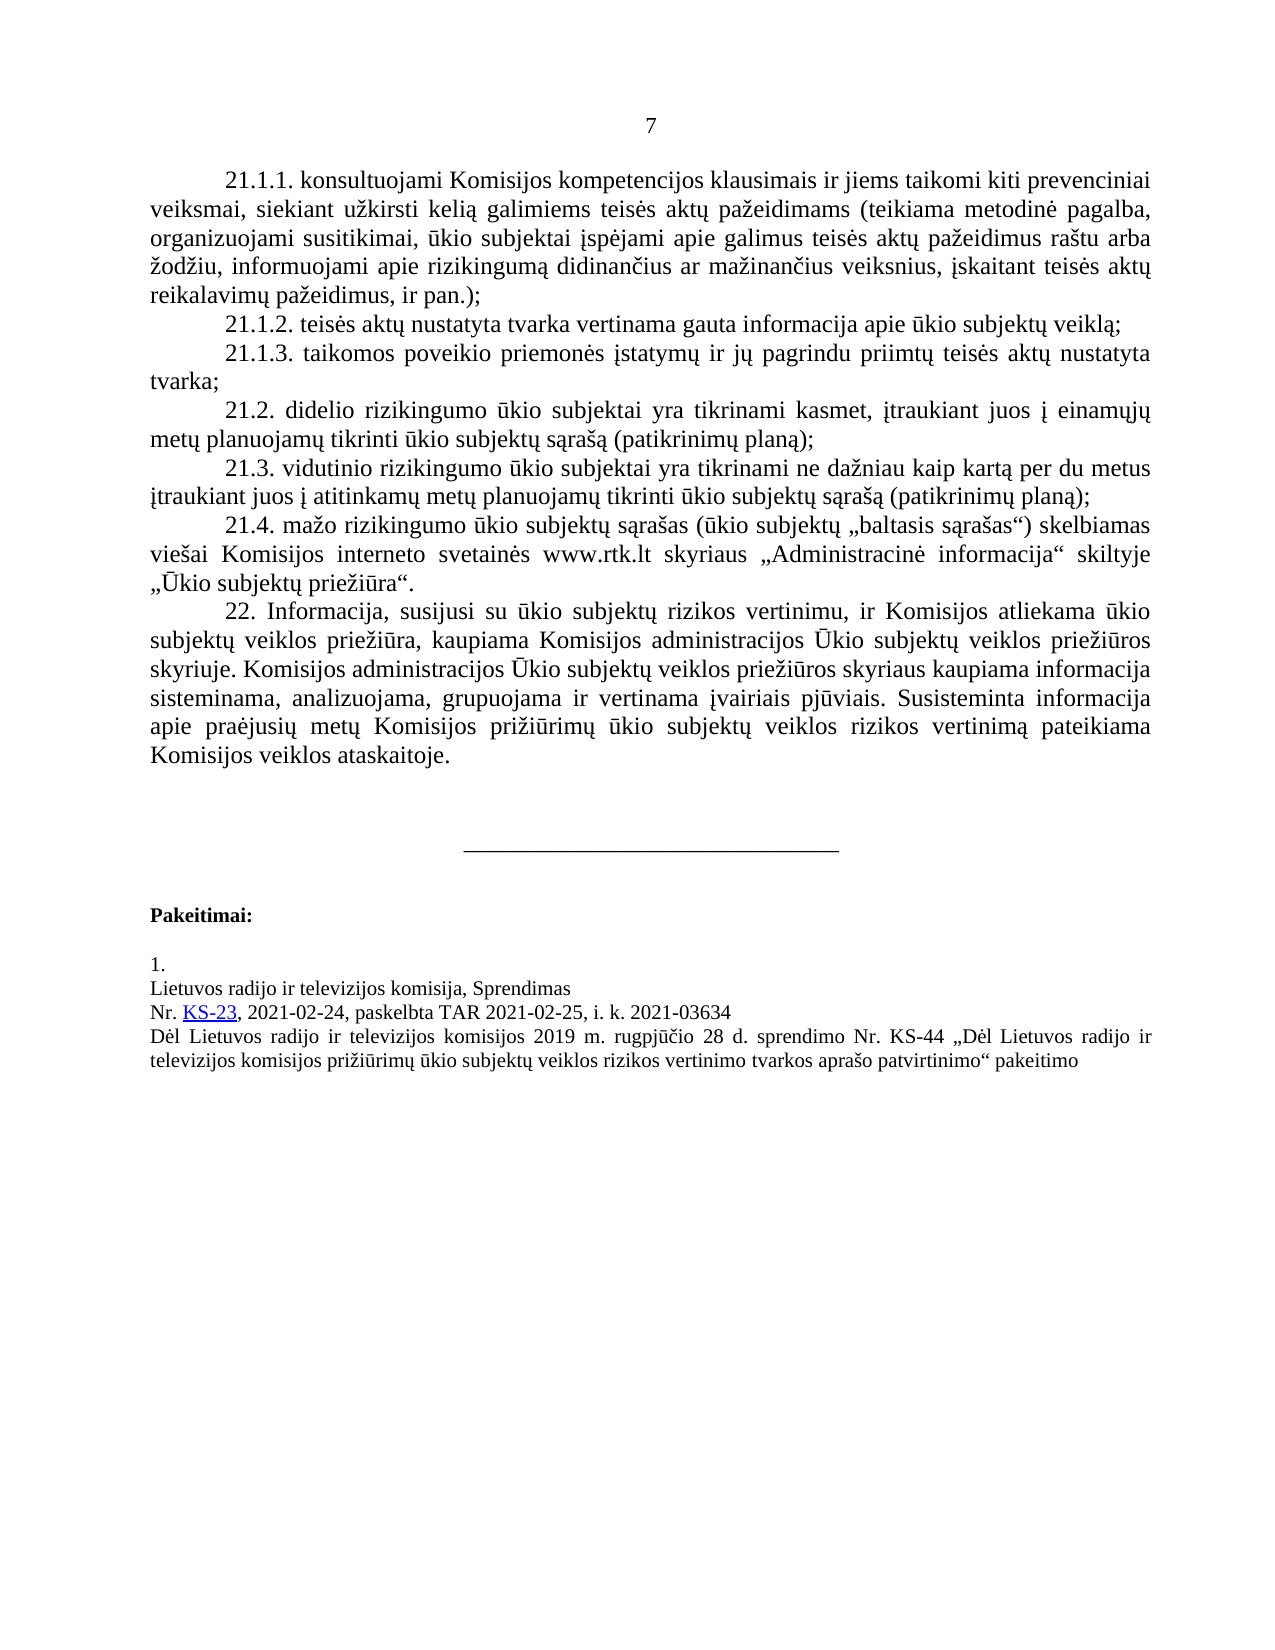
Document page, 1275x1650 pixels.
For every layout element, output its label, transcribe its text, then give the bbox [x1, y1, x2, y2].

text 21.4. mažo rizikingumo ūkio subjektų sąrašas (ūkio subjektų „baltasis sąrašas“) skelbiamas viešai Komisijos interneto svetainės www.rtk.lt skyriaus „Administracinė informacija“ skiltyje „Ūkio subjektų priežiūra“. [150, 510, 1152, 596]
text 21.1.3. taikomos poveikio priemonės įstatymų ir jų pagrindu priimtų teisės aktų nustatyta tvarka; [150, 338, 1152, 395]
text 22. Informacija, susijusi su ūkio subjektų rizikos vertinimu, ir Komisijos atliekama ūkio subjektų veiklos priežiūra, kaupiama Komisijos administracijos Ūkio subjektų veiklos priežiūros skyriuje. Komisijos administracijos Ūkio subjektų veiklos priežiūros skyriaus kaupiama informacija sisteminama, analizuojama, grupuojama ir vertinama įvairiais pjūviais. Susisteminta informacija apie praėjusių metų Komisijos prižiūrimų ūkio subjektų veiklos rizikos vertinimą pateikiama Komisijos veiklos ataskaitoje. [150, 596, 1152, 769]
text 21.1.2. teisės aktų nustatyta tvarka vertinama gauta informacija apie ūkio subjektų veiklą; [150, 309, 1152, 338]
text Nr. KS-23, 2021-02-24, paskelbta TAR 2021-02-25, i. k. 2021-03634 [150, 999, 1152, 1024]
text Pakeitimai: [150, 903, 1152, 927]
text Dėl Lietuvos radijo ir televizijos komisijos 2019 m. rugpjūčio 28 d. sprendimo Nr. KS-44 „Dėl Lietuvos radijo ir televizijos komisijos prižiūrimų ūkio subjektų veiklos rizikos vertinimo tvarkos aprašo patvirtinimo“ pakeitimo [150, 1024, 1152, 1072]
text 21.1.1. konsultuojami Komisijos kompetencijos klausimais ir jiems taikomi kiti prevenciniai veiksmai, siekiant užkirsti kelią galimiems teisės aktų pažeidimams (teikiama metodinė pagalba, organizuojami susitikimai, ūkio subjektai įspėjami apie galimus teisės aktų pažeidimus raštu arba žodžiu, informuojami apie rizikingumą didinančius ar mažinančius veiksnius, įskaitant teisės aktų reikalavimų pažeidimus, ir pan.); [150, 165, 1152, 309]
text 21.3. vidutinio rizikingumo ūkio subjektai yra tikrinami ne dažniau kaip kartą per du metus įtraukiant juos į atitinkamų metų planuojamų tikrinti ūkio subjektų sąrašą (patikrinimų planą); [150, 453, 1152, 510]
text ______________________________ [150, 826, 1152, 855]
text 21.2. didelio rizikingumo ūkio subjektai yra tikrinami kasmet, įtraukiant juos į einamųjų metų planuojamų tikrinti ūkio subjektų sąrašą (patikrinimų planą); [150, 395, 1152, 453]
text Lietuvos radijo ir televizijos komisija, Sprendimas [150, 976, 1152, 999]
text 1. [150, 951, 1152, 976]
